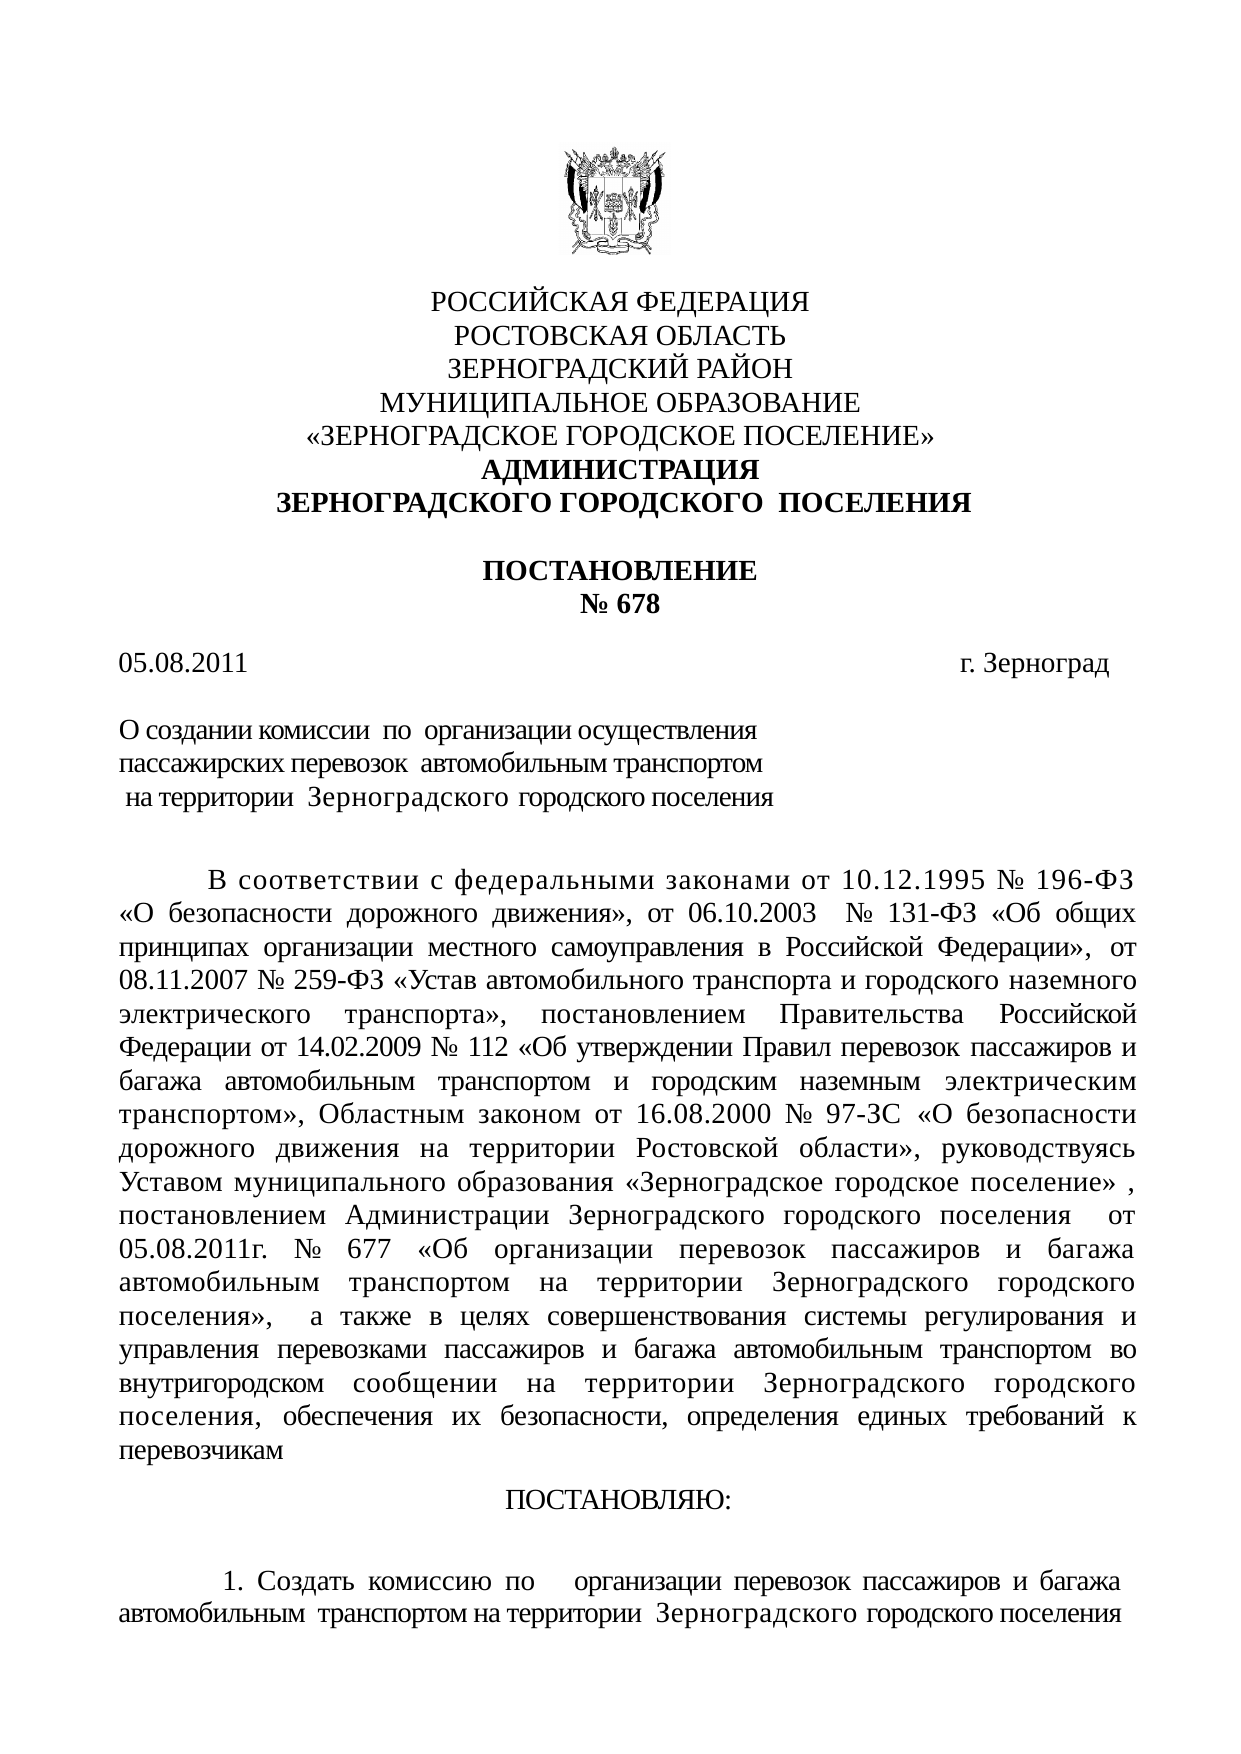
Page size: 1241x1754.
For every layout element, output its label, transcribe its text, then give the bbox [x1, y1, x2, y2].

text МУНИЦИПАЛЬНОЕ ОБРАЗОВАНИЕ [118, 385, 1122, 418]
text О создании комиссии по организации осуществления [119, 712, 1137, 745]
text «Зерноградское городское поселение» [118, 418, 1122, 452]
list 1. Создать комиссию по организации перевозок пассажиров и багажа автомобильным транспортом на территории Зерноградского городского поселения [118, 1566, 1122, 1628]
text РОСТОВСКАЯ ОБЛАСТЬ [118, 318, 1122, 351]
text № 678 [118, 586, 1122, 620]
text ЗЕРНОГРАДСКИЙ РАЙОН [118, 351, 1122, 385]
text ЗЕРНОГРАДСКОГО ГОРОДСКОГО ПОСЕЛЕНИЯ [118, 486, 1122, 519]
text 05.08.2011 г. Зерноград [118, 645, 1122, 678]
text пассажирских перевозок автомобильным транспортом [119, 745, 1137, 779]
text РОССИЙСКАЯ ФЕДЕРАЦИЯ [118, 284, 1122, 318]
text ПОСТАНОВЛЯЮ: [118, 1482, 1119, 1516]
text ПОСТАНОВЛЕНИЕ [118, 553, 1122, 586]
text АДМИНИСТРАЦИЯ [118, 452, 1122, 486]
text В соответствии с федеральными законами от 10.12.1995 № 196-ФЗ «О безопасности дорожного движения», от 06.10.2003 № 131-ФЗ «Об общих принципах организации местного самоуправления в Российской Федерации», от 08.11.2007 № 259-ФЗ «Устав автомобильного транспорта и городского наземного электрического транспорта», постановлением Правительства Российской Федерации от 14.02.2009 № 112 «Об утверждении Правил перевозок пассажиров и багажа автомобильным транспортом и городским наземным электрическим транспортом», Областным законом от 16.08.2000 № 97-ЗС «О безопасности дорожного движения на территории Ростовской области», руководствуясь Уставом муниципального образования «Зерноградское городское поселение» , постановлением Администрации Зерноградского городского поселения от 05.08.2011г. № 677 «Об организации перевозок пассажиров и багажа автомобильным транспортом на территории Зерноградского городского поселения», а также в целях совершенствования системы регулирования и управления перевозками пассажиров и багажа автомобильным транспортом во внутригородском сообщении на территории Зерноградского городского поселения, обеспечения их безопасности, определения единых требований к перевозчикам [119, 862, 1137, 1466]
text на территории Зерноградского городского поселения [119, 779, 1137, 812]
